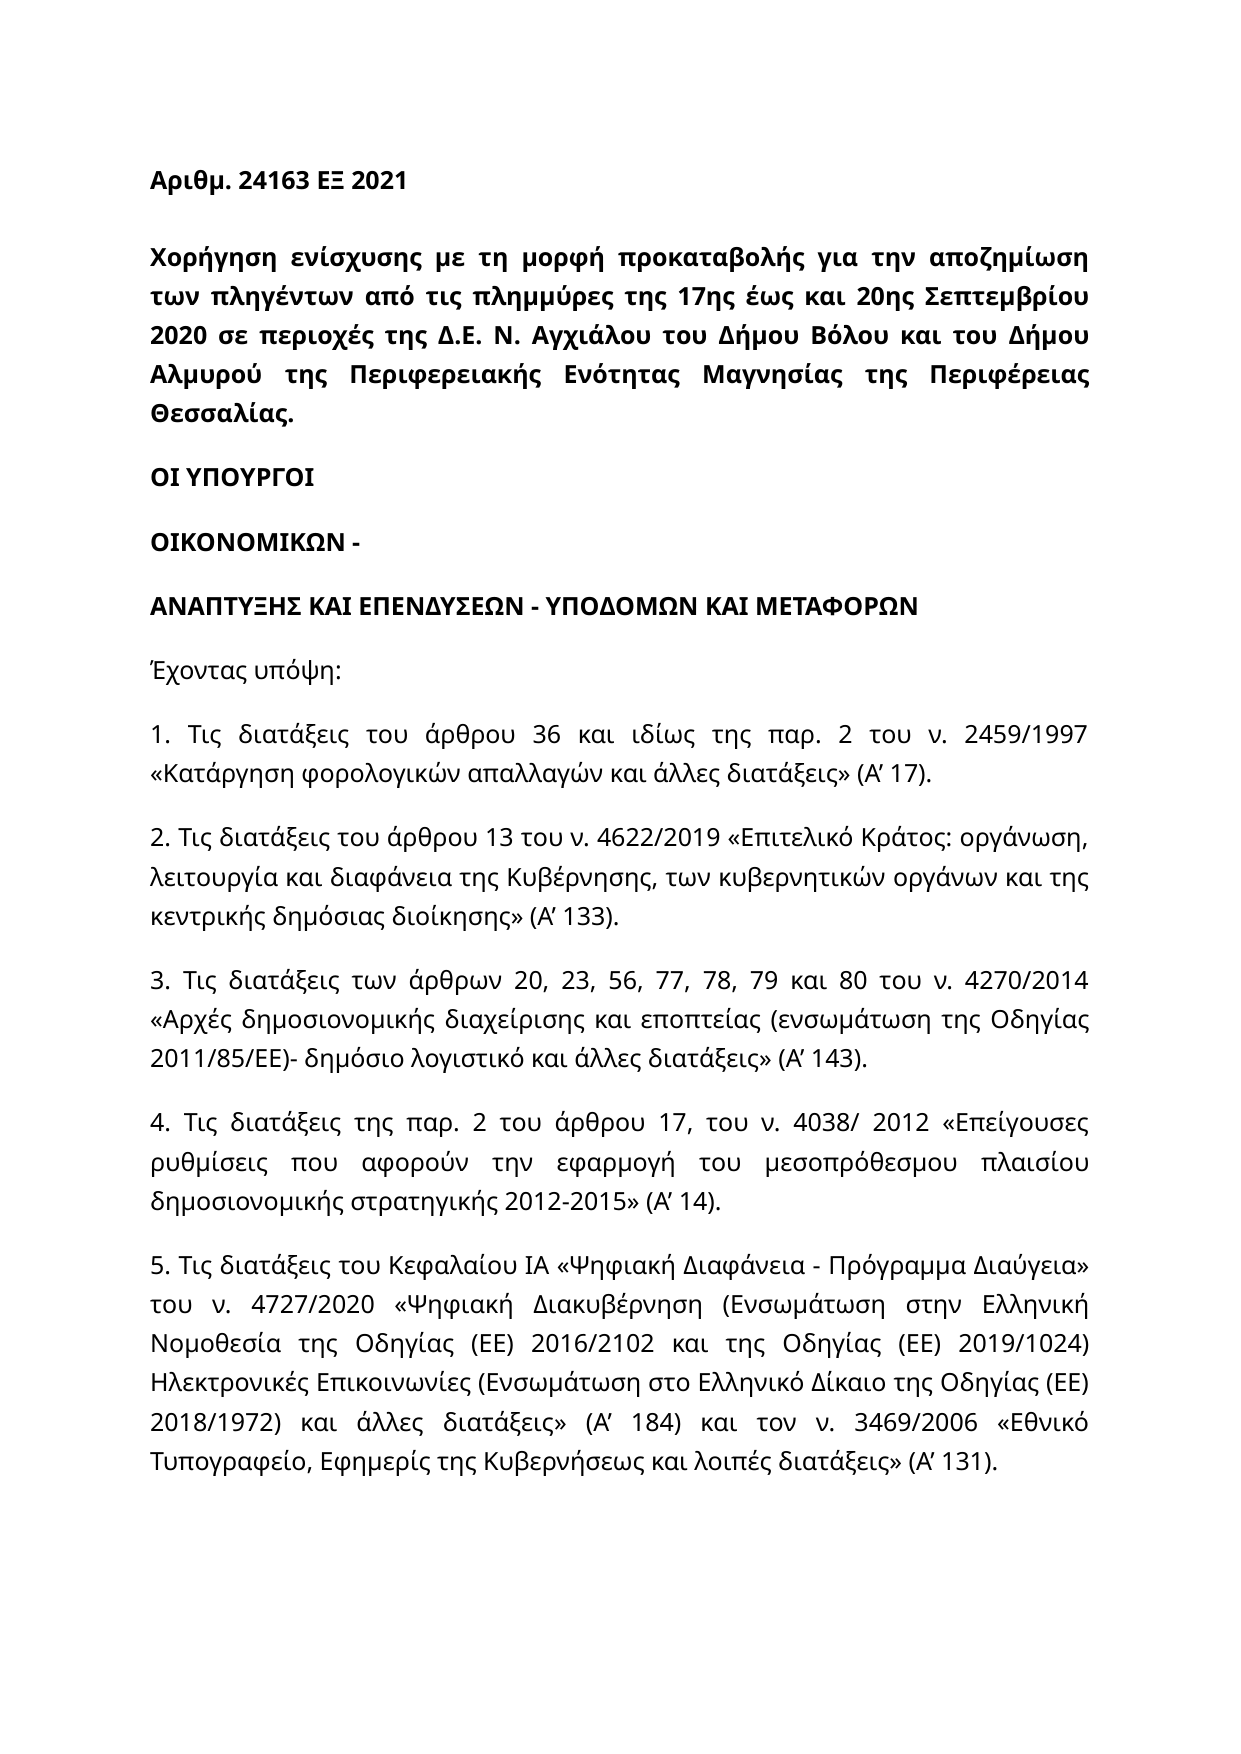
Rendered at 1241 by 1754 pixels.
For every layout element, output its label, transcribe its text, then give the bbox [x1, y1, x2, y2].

text Έχοντας υπόψη: [150, 652, 1090, 687]
text 2. Τις διατάξεις του άρθρου 13 του ν. 4622/2019 «Επιτελικό Κράτος: οργάνωση, λειτουργία και διαφάνεια της Κυβέρνησης, των κυβερνητικών οργάνων και της κεντρικής δημόσιας διοίκησης» (Α’ 133). [150, 820, 1090, 932]
text 1. Τις διατάξεις του άρθρου 36 και ιδίως της παρ. 2 του ν. 2459/1997 «Κατάργηση φορολογικών απαλλαγών και άλλες διατάξεις» (Α’ 17). [150, 717, 1090, 790]
title Αριθμ. 24163 ΕΞ 2021 [150, 162, 1090, 197]
text ΟΙΚΟΝΟΜΙΚΩΝ - [150, 524, 1090, 558]
text 5. Τις διατάξεις του Κεφαλαίου ΙΑ «Ψηφιακή Διαφάνεια - Πρόγραμμα Διαύγεια» του ν. 4727/2020 «Ψηφιακή Διακυβέρνηση (Ενσωμάτωση στην Ελληνική Νομοθεσία της Οδηγίας (ΕΕ) 2016/2102 και της Οδηγίας (ΕΕ) 2019/1024) Ηλεκτρονικές Επικοινωνίες (Ενσωμάτωση στο Ελληνικό Δίκαιο της Οδηγίας (ΕΕ) 2018/1972) και άλλες διατάξεις» (Α’ 184) και τον ν. 3469/2006 «Εθνικό Τυπογραφείο, Εφημερίς της Κυβερνήσεως και λοιπές διατάξεις» (Α’ 131). [150, 1247, 1090, 1477]
text Χορήγηση ενίσχυσης με τη μορφή προκαταβολής για την αποζημίωση των πληγέντων από τις πλημμύρες της 17ης έως και 20ης Σεπτεμβρίου 2020 σε περιοχές της Δ.Ε. Ν. Αγχιάλου του Δήμου Βόλου και του Δήμου Αλμυρού της Περιφερειακής Ενότητας Μαγνησίας της Περιφέρειας Θεσσαλίας. [150, 239, 1090, 430]
text ΑΝΑΠΤΥΞΗΣ ΚΑΙ ΕΠΕΝΔΥΣΕΩΝ - ΥΠΟΔΟΜΩΝ ΚΑΙ ΜΕΤΑΦΟΡΩΝ [150, 588, 1090, 622]
text 3. Τις διατάξεις των άρθρων 20, 23, 56, 77, 78, 79 και 80 του ν. 4270/2014 «Αρχές δημοσιονομικής διαχείρισης και εποπτείας (ενσωμάτωση της Οδηγίας 2011/85/ΕΕ)- δημόσιο λογιστικό και άλλες διατάξεις» (Α’ 143). [150, 962, 1090, 1075]
text 4. Τις διατάξεις της παρ. 2 του άρθρου 17, του ν. 4038/ 2012 «Επείγουσες ρυθμίσεις που αφορούν την εφαρμογή του μεσοπρόθεσμου πλαισίου δημοσιονομικής στρατηγικής 2012-2015» (Α’ 14). [150, 1105, 1090, 1217]
text ΟΙ ΥΠΟΥΡΓΟΙ [150, 460, 1090, 494]
